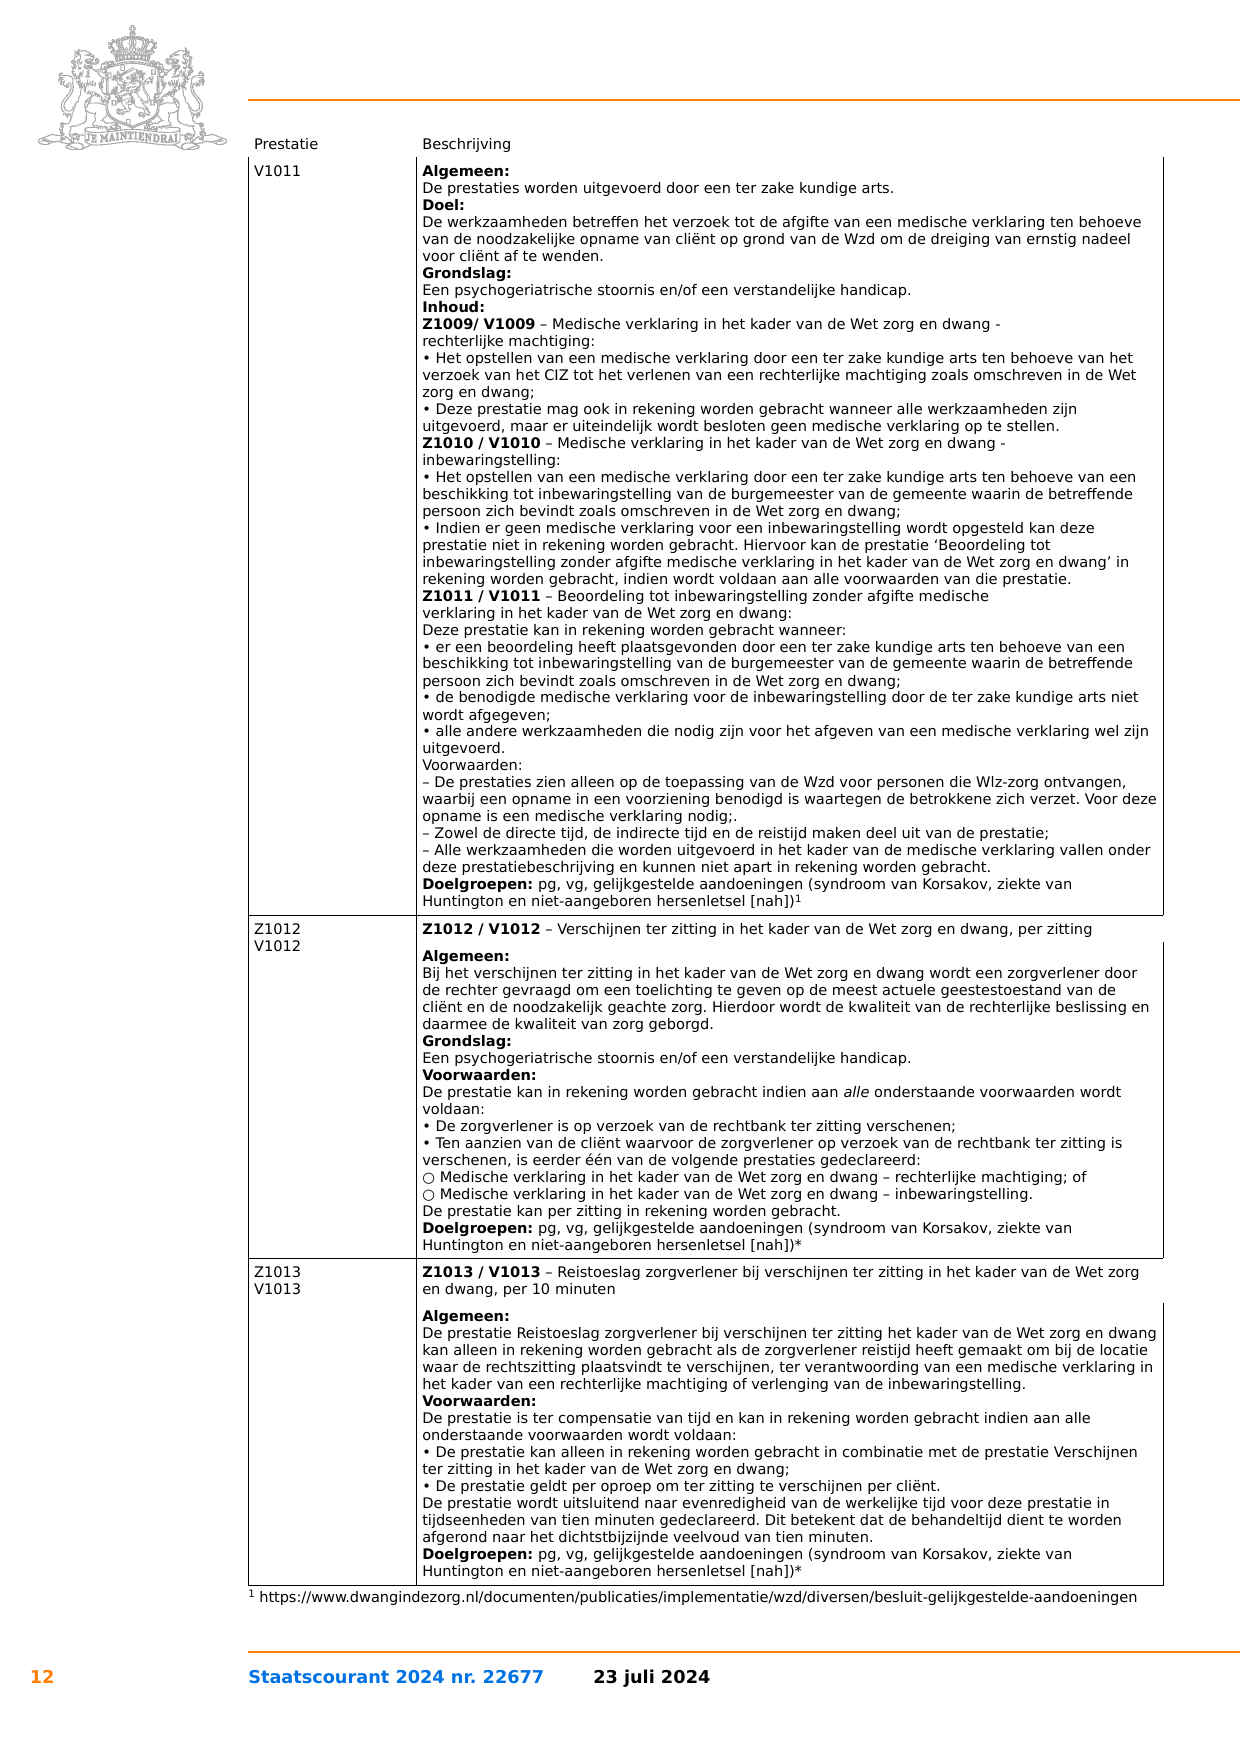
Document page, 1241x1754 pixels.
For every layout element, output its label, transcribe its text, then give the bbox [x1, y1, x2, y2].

table_cell Algemeen: De prestatie Reistoeslag zorgverlener bij verschijnen ter zitting het kader van de Wet zorg en dwang kan alleen in rekening worden gebracht als de zorgverlener reistijd heeft gemaakt om bij de locatie waar de rechtszitting plaatsvindt te verschijnen, ter verantwoording van een medische verklaring in het kader van een rechterlijke machtiging of verlenging van de inbewaringstelling. Voorwaarden: De prestatie is ter compensatie van tijd en kan in rekening worden gebracht indien aan alle onderstaande voorwaarden wordt voldaan: • De prestatie kan alleen in rekening worden gebracht in combinatie met de prestatie Verschijnen ter zitting in het kader van de Wet zorg en dwang; • De prestatie geldt per oproep om ter zitting te verschijnen per cliënt. De prestatie wordt uitsluitend naar evenredigheid van de werkelijke tijd voor deze prestatie in tijdseenheden van tien minuten gedeclareerd. Dit betekent dat de behandeltijd dient te worden afgerond naar het dichtstbijzijnde veelvoud van tien minuten. Doelgroepen: pg, vg, gelijkgestelde aandoeningen (syndroom van Korsakov, ziekte van Huntington en niet-aangeboren hersenletsel [nah])* [417, 1304, 1163, 1585]
table_cell Z1012 V1012 [249, 916, 416, 1258]
table_header Beschrijving [417, 131, 1163, 157]
table_cell Algemeen: Bij het verschijnen ter zitting in het kader van de Wet zorg en dwang wordt een zorgverlener door de rechter gevraagd om een toelichting te geven op de meest actuele geestestoestand van de cliënt en de noodzakelijk geachte zorg. Hierdoor wordt de kwaliteit van de rechterlijke beslissing en daarmee de kwaliteit van zorg geborgd. Grondslag: Een psychogeriatrische stoornis en/of een verstandelijke handicap. Voorwaarden: De prestatie kan in rekening worden gebracht indien aan alle onderstaande voorwaarden wordt voldaan: • De zorgverlener is op verzoek van de rechtbank ter zitting verschenen; • Ten aanzien van de cliënt waarvoor de zorgverlener op verzoek van de rechtbank ter zitting is verschenen, is eerder één van de volgende prestaties gedeclareerd: ○ Medische verklaring in het kader van de Wet zorg en dwang – rechterlijke machtiging; of ○ Medische verklaring in het kader van de Wet zorg en dwang – inbewaringstelling. De prestatie kan per zitting in rekening worden gebracht. Doelgroepen: pg, vg, gelijkgestelde aandoeningen (syndroom van Korsakov, ziekte van Huntington en niet-aangeboren hersenletsel [nah])* [417, 943, 1163, 1258]
table_cell Z1013 / V1013 – Reistoeslag zorgverlener bij verschijnen ter zitting in het kader van de Wet zorg en dwang, per 10 minuten [417, 1259, 1163, 1303]
table_cell Z1013 V1013 [249, 1259, 416, 1585]
table_cell Algemeen: De prestaties worden uitgevoerd door een ter zake kundige arts. Doel: De werkzaamheden betreffen het verzoek tot de afgifte van een medische verklaring ten behoeve van de noodzakelijke opname van cliënt op grond van de Wzd om de dreiging van ernstig nadeel voor cliënt af te wenden. Grondslag: Een psychogeriatrische stoornis en/of een verstandelijke handicap. Inhoud: Z1009/ V1009 – Medische verklaring in het kader van de Wet zorg en dwang - rechterlijke machtiging: • Het opstellen van een medische verklaring door een ter zake kundige arts ten behoeve van het verzoek van het CIZ tot het verlenen van een rechterlijke machtiging zoals omschreven in de Wet zorg en dwang; • Deze prestatie mag ook in rekening worden gebracht wanneer alle werkzaamheden zijn uitgevoerd, maar er uiteindelijk wordt besloten geen medische verklaring op te stellen. Z1010 / V1010 – Medische verklaring in het kader van de Wet zorg en dwang - inbewaringstelling: • Het opstellen van een medische verklaring door een ter zake kundige arts ten behoeve van een beschikking tot inbewaringstelling van de burgemeester van de gemeente waarin de betreffende persoon zich bevindt zoals omschreven in de Wet zorg en dwang; • Indien er geen medische verklaring voor een inbewaringstelling wordt opgesteld kan deze prestatie niet in rekening worden gebracht. Hiervoor kan de prestatie ‘Beoordeling tot inbewaringstelling zonder afgifte medische verklaring in het kader van de Wet zorg en dwang’ in rekening worden gebracht, indien wordt voldaan aan alle voorwaarden van die prestatie. Z1011 / V1011 – Beoordeling tot inbewaringstelling zonder afgifte medische verklaring in het kader van de Wet zorg en dwang: Deze prestatie kan in rekening worden gebracht wanneer: • er een beoordeling heeft plaatsgevonden door een ter zake kundige arts ten behoeve van een beschikking tot inbewaringstelling van de burgemeester van de gemeente waarin de betreffende persoon zich bevindt zoals omschreven in de Wet zorg en dwang; • de benodigde medische verklaring voor de inbewaringstelling door de ter zake kundige arts niet wordt afgegeven; • alle andere werkzaamheden die nodig zijn voor het afgeven van een medische verklaring wel zijn uitgevoerd. Voorwaarden: – De prestaties zien alleen op de toepassing van de Wzd voor personen die Wlz-zorg ontvangen, waarbij een opname in een voorziening benodigd is waartegen de betrokkene zich verzet. Voor deze opname is een medische verklaring nodig;. – Zowel de directe tijd, de indirecte tijd en de reistijd maken deel uit van de prestatie; – Alle werkzaamheden die worden uitgevoerd in het kader van de medische verklaring vallen onder deze prestatiebeschrijving en kunnen niet apart in rekening worden gebracht. Doelgroepen: pg, vg, gelijkgestelde aandoeningen (syndroom van Korsakov, ziekte van Huntington en niet-aangeboren hersenletsel [nah])1 [417, 158, 1163, 915]
picture [38, 25, 227, 150]
table_cell Z1012 / V1012 – Verschijnen ter zitting in het kader van de Wet zorg en dwang, per zitting [417, 916, 1163, 942]
table_cell 1 https://www.dwangindezorg.nl/documenten/publicaties/implementatie/wzd/diversen/besluit-gelijkgestelde-aandoeningen [248, 1586, 1163, 1606]
table_header Prestatie [249, 131, 416, 157]
table_cell V1011 [249, 158, 416, 915]
